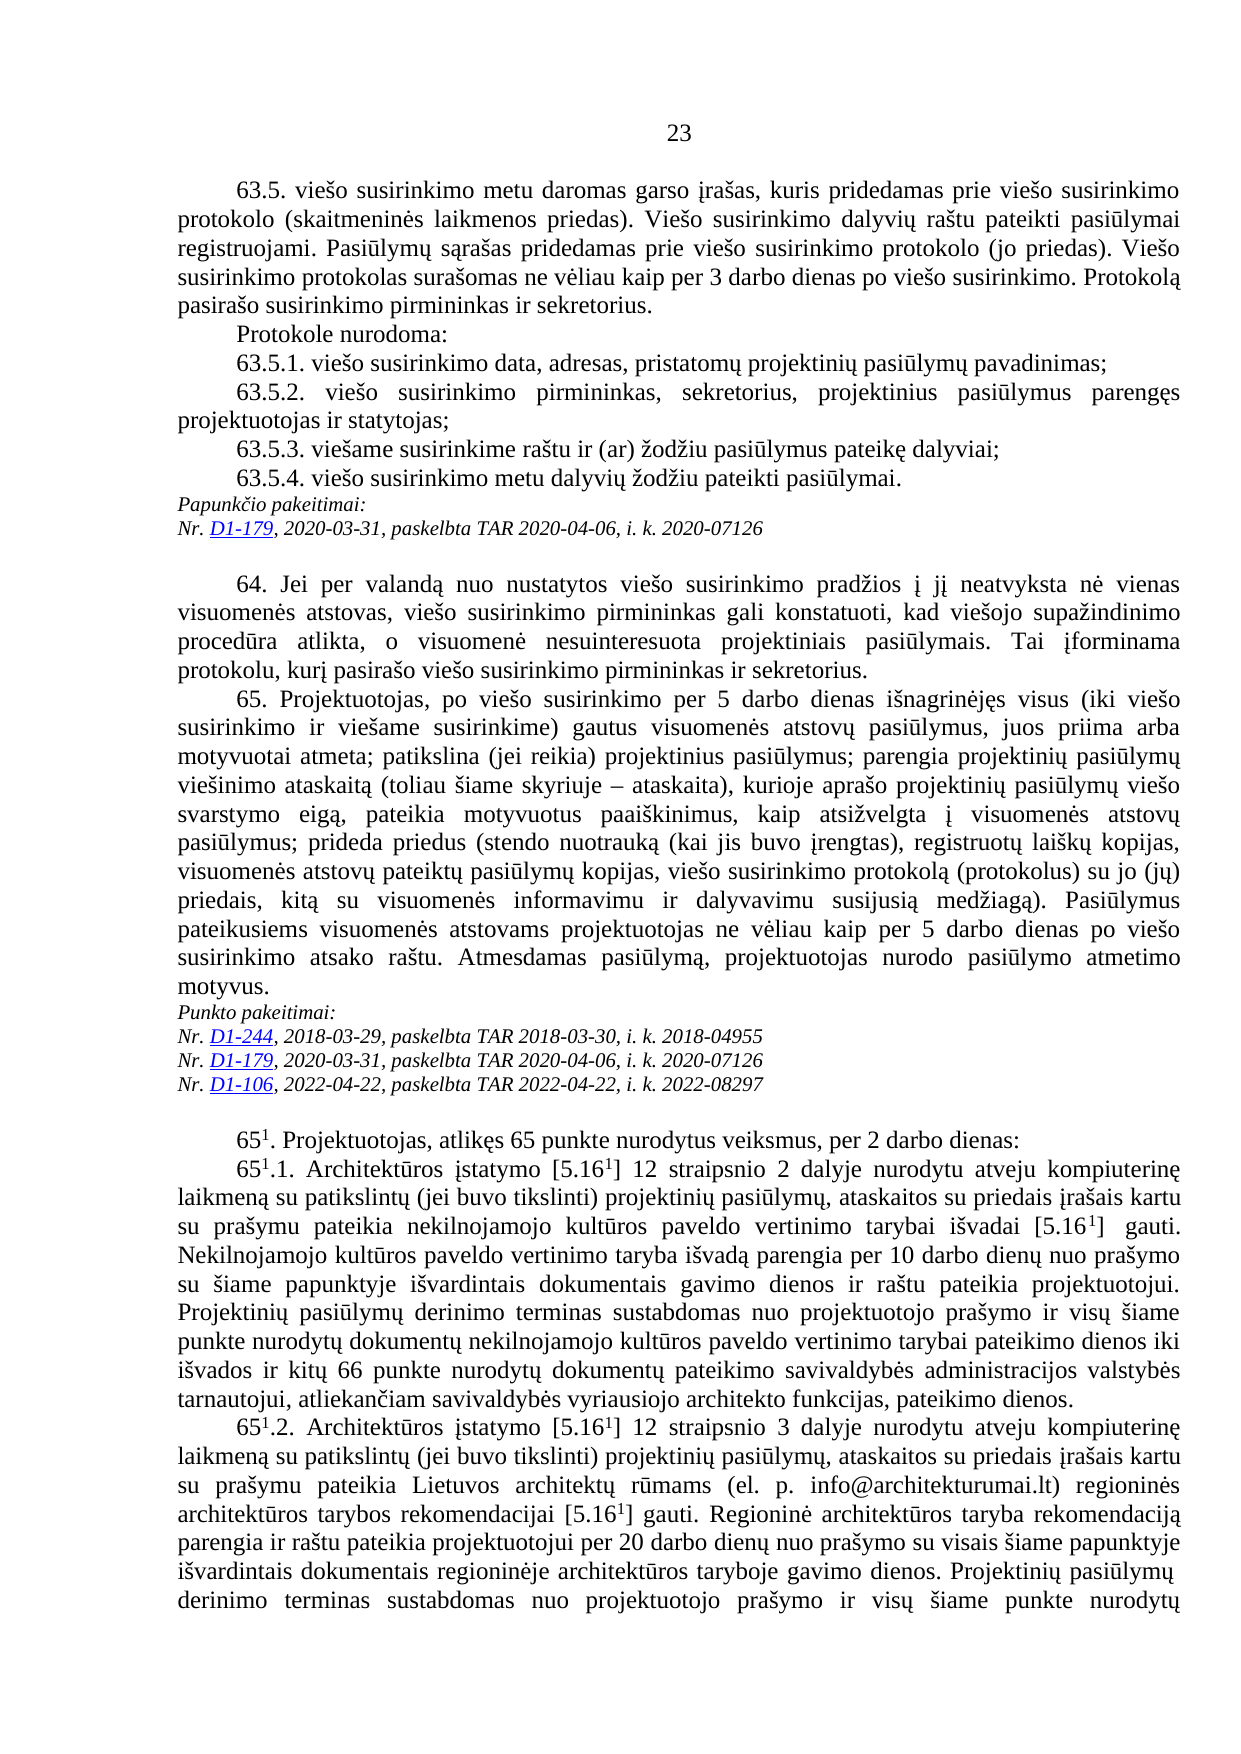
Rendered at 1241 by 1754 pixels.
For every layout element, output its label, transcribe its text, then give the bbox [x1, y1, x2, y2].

text 63.5.3. viešame susirinkime raštu ir (ar) žodžiu pasiūlymus pateikę dalyviai; [177, 434, 1181, 463]
text 63.5. viešo susirinkimo metu daromas garso įrašas, kuris pridedamas prie viešo susirinkimo protokolo (skaitmeninės laikmenos priedas). Viešo susirinkimo dalyvių raštu pateikti pasiūlymai registruojami. Pasiūlymų sąrašas pridedamas prie viešo susirinkimo protokolo (jo priedas). Viešo susirinkimo protokolas surašomas ne vėliau kaip per 3 darbo dienas po viešo susirinkimo. Protokolą pasirašo susirinkimo pirmininkas ir sekretorius. [177, 176, 1181, 319]
text 63.5.1. viešo susirinkimo data, adresas, pristatomų projektinių pasiūlymų pavadinimas; [177, 348, 1181, 377]
text 63.5.4. viešo susirinkimo metu dalyvių žodžiu pateikti pasiūlymai. [177, 463, 1181, 492]
text Nr. D1-179, 2020-03-31, paskelbta TAR 2020-04-06, i. k. 2020-07126 [177, 1048, 1181, 1072]
text Nr. D1-106, 2022-04-22, paskelbta TAR 2022-04-22, i. k. 2022-08297 [177, 1072, 1181, 1096]
text Protokole nurodoma: [177, 319, 1181, 348]
text Punkto pakeitimai: [177, 1000, 1181, 1024]
text Nr. D1-244, 2018-03-29, paskelbta TAR 2018-03-30, i. k. 2018-04955 [177, 1024, 1181, 1048]
text 65. Projektuotojas, po viešo susirinkimo per 5 darbo dienas išnagrinėjęs visus (iki viešo susirinkimo ir viešame susirinkime) gautus visuomenės atstovų pasiūlymus, juos priima arba motyvuotai atmeta; patikslina (jei reikia) projektinius pasiūlymus; parengia projektinių pasiūlymų viešinimo ataskaitą (toliau šiame skyriuje – ataskaita), kurioje aprašo projektinių pasiūlymų viešo svarstymo eigą, pateikia motyvuotus paaiškinimus, kaip atsižvelgta į visuomenės atstovų pasiūlymus; prideda priedus (stendo nuotrauką (kai jis buvo įrengtas), registruotų laiškų kopijas, visuomenės atstovų pateiktų pasiūlymų kopijas, viešo susirinkimo protokolą (protokolus) su jo (jų) priedais, kitą su visuomenės informavimu ir dalyvavimu susijusią medžiagą). Pasiūlymus pateikusiems visuomenės atstovams projektuotojas ne vėliau kaip per 5 darbo dienas po viešo susirinkimo atsako raštu. Atmesdamas pasiūlymą, projektuotojas nurodo pasiūlymo atmetimo motyvus. [177, 684, 1181, 1000]
text 63.5.2. viešo susirinkimo pirmininkas, sekretorius, projektinius pasiūlymus parengęs projektuotojas ir statytojas; [177, 377, 1181, 434]
text 651.1. Architektūros įstatymo [5.161] 12 straipsnio 2 dalyje nurodytu atveju kompiuterinę laikmeną su patikslintų (jei buvo tikslinti) projektinių pasiūlymų, ataskaitos su priedais įrašais kartu su prašymu pateikia nekilnojamojo kultūros paveldo vertinimo tarybai išvadai [5.161] gauti. Nekilnojamojo kultūros paveldo vertinimo taryba išvadą parengia per 10 darbo dienų nuo prašymo su šiame papunktyje išvardintais dokumentais gavimo dienos ir raštu pateikia projektuotojui. Projektinių pasiūlymų derinimo terminas sustabdomas nuo projektuotojo prašymo ir visų šiame punkte nurodytų dokumentų nekilnojamojo kultūros paveldo vertinimo tarybai pateikimo dienos iki išvados ir kitų 66 punkte nurodytų dokumentų pateikimo savivaldybės administracijos valstybės tarnautojui, atliekančiam savivaldybės vyriausiojo architekto funkcijas, pateikimo dienos. [177, 1154, 1181, 1412]
text 651.2. Architektūros įstatymo [5.161] 12 straipsnio 3 dalyje nurodytu atveju kompiuterinę laikmeną su patikslintų (jei buvo tikslinti) projektinių pasiūlymų, ataskaitos su priedais įrašais kartu su prašymu pateikia Lietuvos architektų rūmams (el. p. info@architekturumai.lt) regioninės architektūros tarybos rekomendacijai [5.161] gauti. Regioninė architektūros taryba rekomendaciją parengia ir raštu pateikia projektuotojui per 20 darbo dienų nuo prašymo su visais šiame papunktyje išvardintais dokumentais regioninėje architektūros taryboje gavimo dienos. Projektinių pasiūlymų derinimo terminas sustabdomas nuo projektuotojo prašymo ir visų šiame punkte nurodytų [177, 1412, 1181, 1614]
text Papunkčio pakeitimai: [177, 492, 1181, 516]
text 64. Jei per valandą nuo nustatytos viešo susirinkimo pradžios į jį neatvyksta nė vienas visuomenės atstovas, viešo susirinkimo pirmininkas gali konstatuoti, kad viešojo supažindinimo procedūra atlikta, o visuomenė nesuinteresuota projektiniais pasiūlymais. Tai įforminama protokolu, kurį pasirašo viešo susirinkimo pirmininkas ir sekretorius. [177, 569, 1181, 684]
text Nr. D1-179, 2020-03-31, paskelbta TAR 2020-04-06, i. k. 2020-07126 [177, 516, 1181, 540]
text 651. Projektuotojas, atlikęs 65 punkte nurodytus veiksmus, per 2 darbo dienas: [177, 1125, 1181, 1154]
